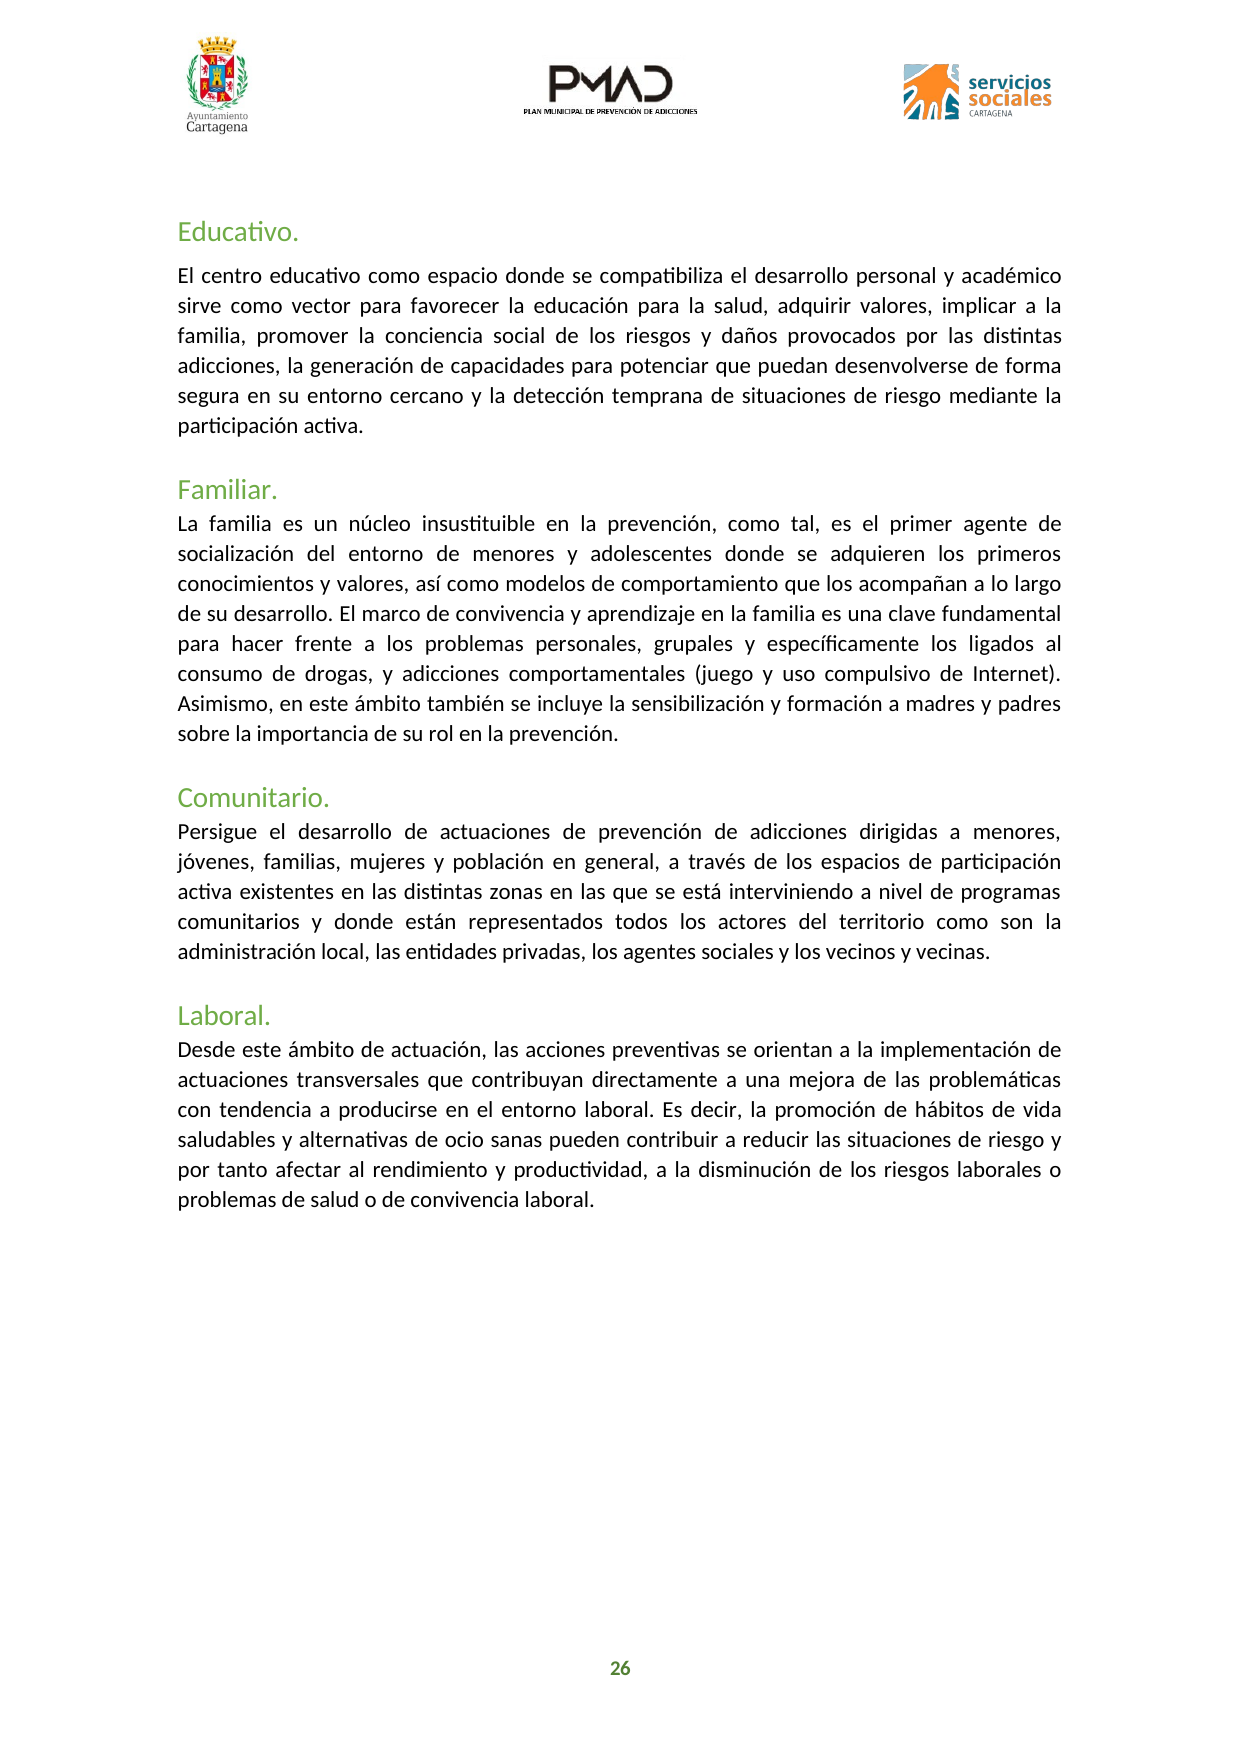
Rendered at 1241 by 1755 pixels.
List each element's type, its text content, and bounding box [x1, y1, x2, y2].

text El centro educativo como espacio donde se compatibiliza el desarrollo personal y académico sirve como vector para favorecer la educación para la salud, adquirir valores, implicar a la familia, promover la conciencia social de los riesgos y daños provocados por las distintas adicciones, la generación de capacidades para potenciar que puedan desenvolverse de forma segura en su entorno cercano y la detección temprana de situaciones de riesgo mediante la participación activa. [177, 262, 1063, 439]
text Persigue el desarrollo de actuaciones de prevención de adicciones dirigidas a menores, jóvenes, familias, mujeres y población en general, a través de los espacios de participación activa existentes en las distintas zonas en las que se está interviniendo a nivel de programas comunitarios y donde están representados todos los actores del territorio como son la administración local, las entidades privadas, los agentes sociales y los vecinos y vecinas. [177, 817, 1063, 965]
subtitle Educativo. [177, 213, 1241, 249]
subtitle Familiar. [177, 471, 1241, 507]
text Desde este ámbito de actuación, las acciones preventivas se orientan a la implementación de actuaciones transversales que contribuyan directamente a una mejora de las problemáticas con tendencia a producirse en el entorno laboral. Es decir, la promoción de hábitos de vida saludables y alternativas de ocio sanas pueden contribuir a reducir las situaciones de riesgo y por tanto afectar al rendimiento y productividad, a la disminución de los riesgos laborales o problemas de salud o de convivencia laboral. [177, 1036, 1063, 1213]
subtitle Comunitario. [177, 779, 1241, 815]
subtitle Laboral. [177, 997, 1241, 1033]
text La familia es un núcleo insustituible en la prevención, como tal, es el primer agente de socialización del entorno de menores y adolescentes donde se adquieren los primeros conocimientos y valores, así como modelos de comportamiento que los acompañan a lo largo de su desarrollo. El marco de convivencia y aprendizaje en la familia es una clave fundamental para hacer frente a los problemas personales, grupales y específicamente los ligados al consumo de drogas, y adicciones comportamentales (juego y uso compulsivo de Internet). Asimismo, en este ámbito también se incluye la sensibilización y formación a madres y padres sobre la importancia de su rol en la prevención. [177, 509, 1063, 747]
